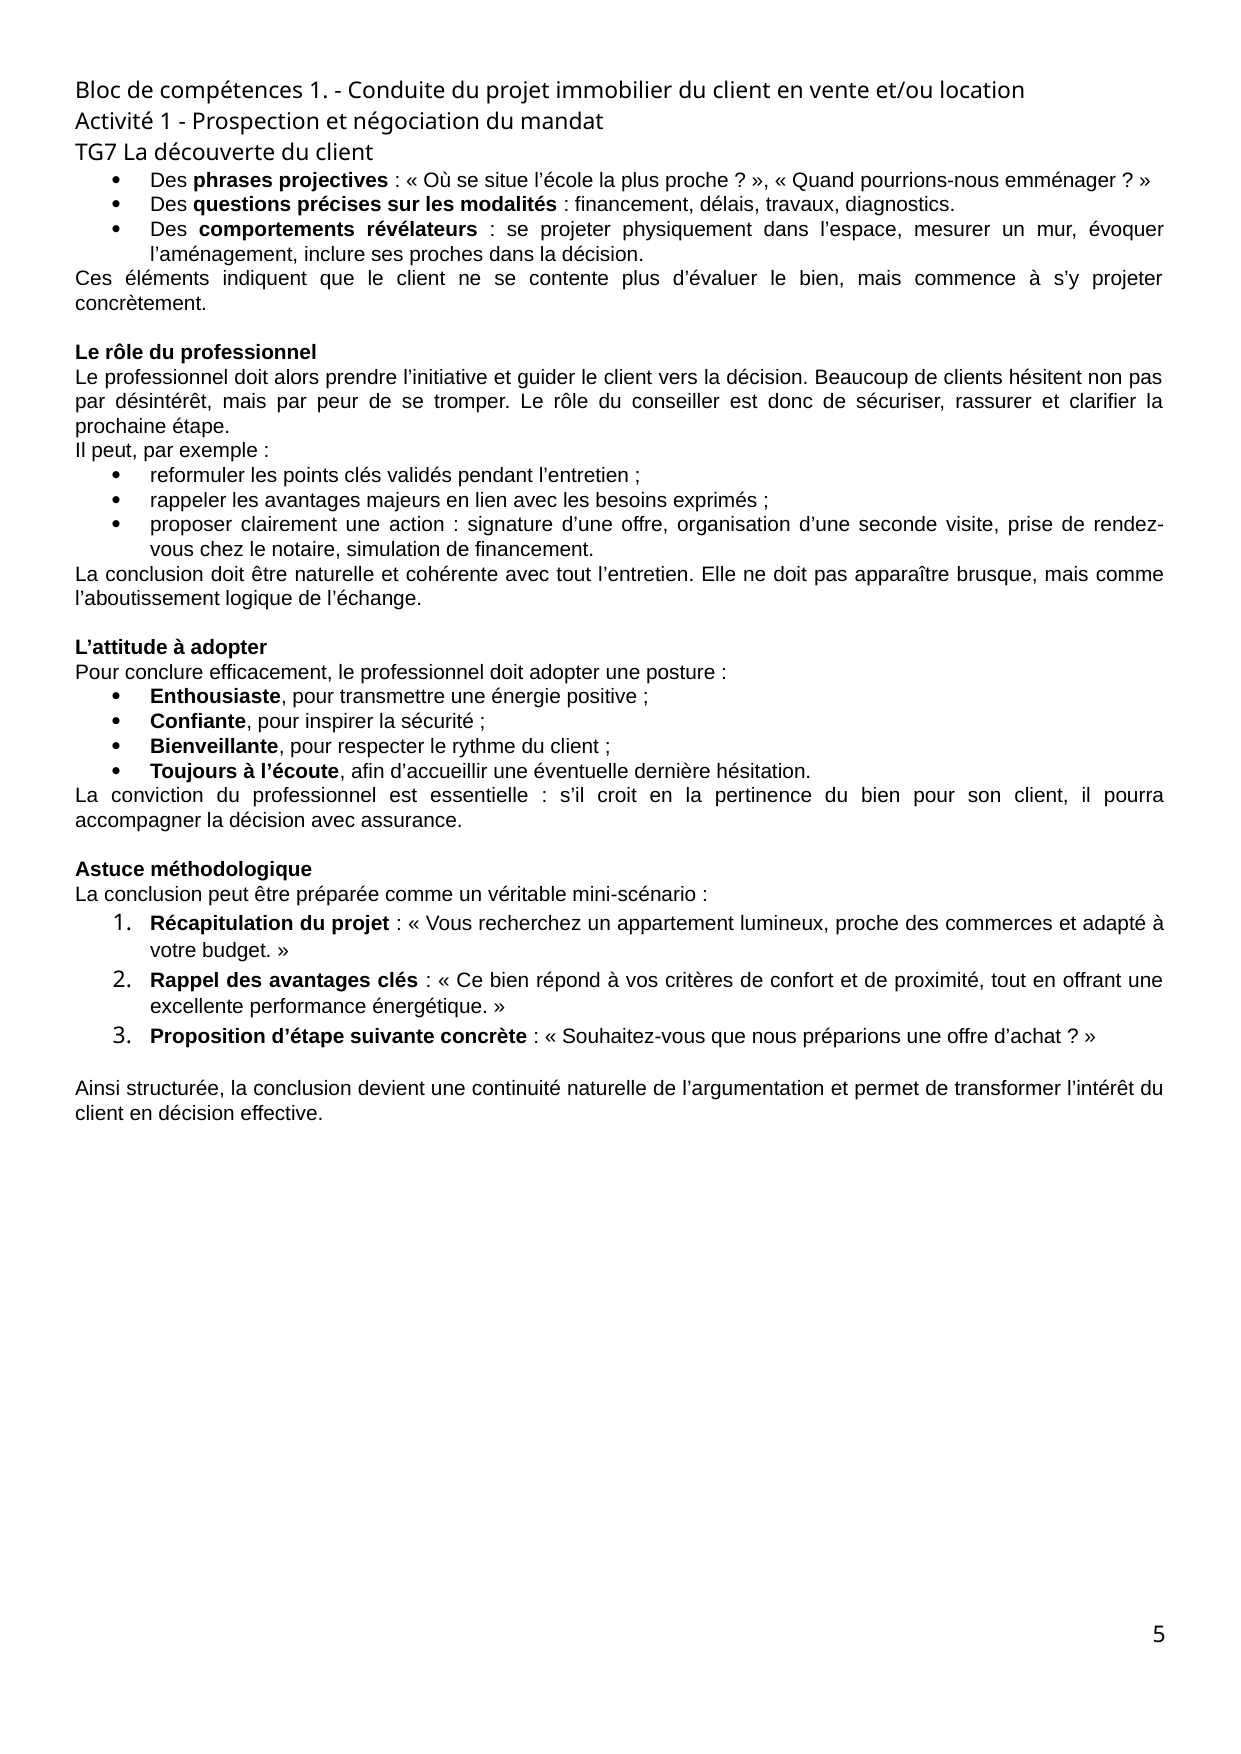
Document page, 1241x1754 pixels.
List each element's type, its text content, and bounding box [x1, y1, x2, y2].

list Des phrases projectives : « Où se situe l’école la plus proche ? », « Quand pourrions-nous emménager ? » [112, 167, 1165, 192]
list Enthousiaste, pour transmettre une énergie positive ; [112, 684, 1165, 708]
text Le rôle du professionnel [75, 340, 1165, 364]
text Le professionnel doit alors prendre l’initiative et guider le client vers la décision. Beaucoup de clients hésitent non pas par désintérêt, mais par peur de se tromper. Le rôle du conseiller est donc de sécuriser, rassurer et clarifier la prochaine étape. [75, 364, 1165, 438]
text La conviction du professionnel est essentielle : s’il croit en la pertinence du bien pour son client, il pourra accompagner la décision avec assurance. [75, 783, 1165, 832]
text L’attitude à adopter [75, 635, 1165, 659]
list Récapitulation du projet : « Vous recherchez un appartement lumineux, proche des commerces et adapté à votre budget. » [112, 906, 1165, 962]
text Ces éléments indiquent que le client ne se contente plus d’évaluer le bien, mais commence à s’y projeter concrètement. [75, 266, 1165, 315]
list Confiante, pour inspirer la sécurité ; [112, 709, 1165, 733]
list Des comportements révélateurs : se projeter physiquement dans l’espace, mesurer un mur, évoquer l’aménagement, inclure ses proches dans la décision. [112, 217, 1165, 266]
text Il peut, par exemple : [75, 438, 1165, 462]
text La conclusion peut être préparée comme un véritable mini-scénario : [75, 881, 1165, 905]
list reformuler les points clés validés pendant l’entretien ; [112, 463, 1165, 487]
list rappeler les avantages majeurs en lien avec les besoins exprimés ; [112, 487, 1165, 512]
list proposer clairement une action : signature d’une offre, organisation d’une seconde visite, prise de rendez-vous chez le notaire, simulation de financement. [112, 512, 1165, 561]
text Astuce méthodologique [75, 857, 1165, 881]
list Rappel des avantages clés : « Ce bien répond à vos critères de confort et de proximité, tout en offrant une excellente performance énergétique. » [112, 962, 1165, 1018]
list Proposition d’étape suivante concrète : « Souhaitez-vous que nous préparions une offre d’achat ? » [112, 1019, 1165, 1050]
text Pour conclure efficacement, le professionnel doit adopter une posture : [75, 660, 1165, 684]
list Bienveillante, pour respecter le rythme du client ; [112, 734, 1165, 758]
text La conclusion doit être naturelle et cohérente avec tout l’entretien. Elle ne doit pas apparaître brusque, mais comme l’aboutissement logique de l’échange. [75, 561, 1165, 610]
list Toujours à l’écoute, afin d’accueillir une éventuelle dernière hésitation. [112, 758, 1165, 782]
list Des questions précises sur les modalités : financement, délais, travaux, diagnostics. [112, 192, 1165, 216]
text Ainsi structurée, la conclusion devient une continuité naturelle de l’argumentation et permet de transformer l’intérêt du client en décision effective. [75, 1076, 1165, 1124]
